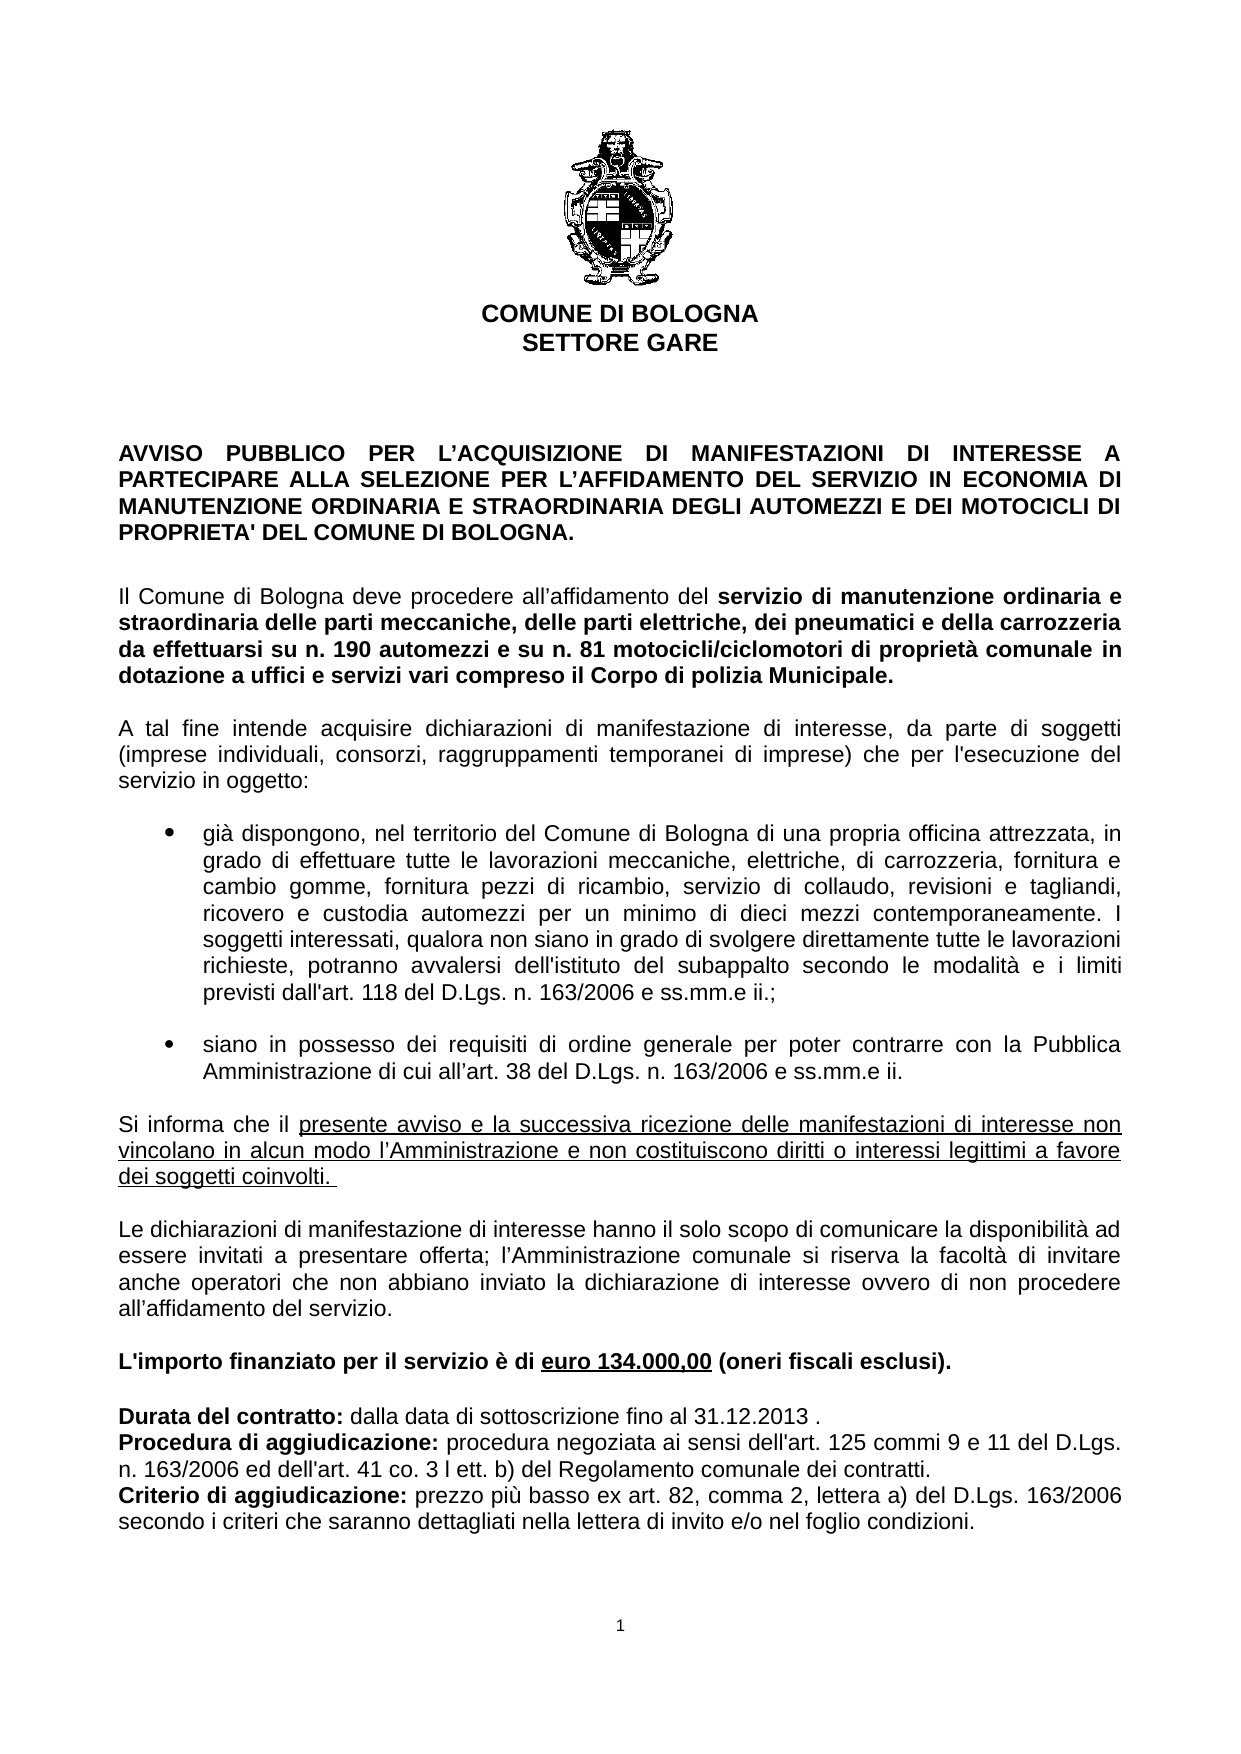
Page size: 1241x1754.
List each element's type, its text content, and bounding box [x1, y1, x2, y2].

text Si informa che il presente avviso e la successiva ricezione delle manifestazioni di interesse non vincolano in alcun modo l’Amministrazione e non costituiscono diritti o interessi legittimi a favore dei soggetti coinvolti. [118, 1111, 1122, 1189]
text A tal fine intende acquisire dichiarazioni di manifestazione di interesse, da parte di soggetti (imprese individuali, consorzi, raggruppamenti temporanei di imprese) che per l'esecuzione del servizio in oggetto: [118, 715, 1122, 794]
text Procedura di aggiudicazione: procedura negoziata ai sensi dell'art. 125 commi 9 e 11 del D.Lgs. n. 163/2006 ed dell'art. 41 co. 3 l ett. b) del Regolamento comunale dei contratti. [118, 1429, 1122, 1482]
text AVVISO PUBBLICO PER L’ACQUISIZIONE DI MANIFESTAZIONI DI INTERESSE A PARTECIPARE ALLA SELEZIONE PER L’AFFIDAMENTO DEL SERVIZIO IN ECONOMIA DI MANUTENZIONE ORDINARIA E STRAORDINARIA DEGLI AUTOMEZZI E DEI MOTOCICLI DI PROPRIETA' DEL COMUNE DI BOLOGNA. [118, 440, 1122, 545]
picture [557, 127, 683, 291]
text COMUNE DI BOLOGNA [118, 299, 1122, 328]
list già dispongono, nel territorio del Comune di Bologna di una propria officina attrezzata, in grado di effettuare tutte le lavorazioni meccaniche, elettriche, di carrozzeria, fornitura e cambio gomme, fornitura pezzi di ricambio, servizio di collaudo, revisioni e tagliandi, ricovero e custodia automezzi per un minimo di dieci mezzi contemporaneamente. I soggetti interessati, qualora non siano in grado di svolgere direttamente tutte le lavorazioni richieste, potranno avvalersi dell'istituto del subappalto secondo le modalità e i limiti previsti dall'art. 118 del D.Lgs. n. 163/2006 e ss.mm.e ii.; [165, 820, 1122, 1005]
text SETTORE GARE [118, 328, 1122, 357]
text Durata del contratto: dalla data di sottoscrizione fino al 31.12.2013 . [118, 1403, 1122, 1429]
text Il Comune di Bologna deve procedere all’affidamento del servizio di manutenzione ordinaria e straordinaria delle parti meccaniche, delle parti elettriche, dei pneumatici e della carrozzeria da effettuarsi su n. 190 automezzi e su n. 81 motocicli/ciclomotori di proprietà comunale in dotazione a uffici e servizi vari compreso il Corpo di polizia Municipale. [118, 583, 1122, 688]
text L'importo finanziato per il servizio è di euro 134.000,00 (oneri fiscali esclusi). [118, 1348, 1122, 1374]
text Le dichiarazioni di manifestazione di interesse hanno il solo scopo di comunicare la disponibilità ad essere invitati a presentare offerta; l’Amministrazione comunale si riserva la facoltà di invitare anche operatori che non abbiano inviato la dichiarazione di interesse ovvero di non procedere all’affidamento del servizio. [118, 1216, 1122, 1321]
text Criterio di aggiudicazione: prezzo più basso ex art. 82, comma 2, lettera a) del D.Lgs. 163/2006 secondo i criteri che saranno dettagliati nella lettera di invito e/o nel foglio condizioni. [118, 1482, 1122, 1534]
list siano in possesso dei requisiti di ordine generale per poter contrarre con la Pubblica Amministrazione di cui all’art. 38 del D.Lgs. n. 163/2006 e ss.mm.e ii. [165, 1031, 1122, 1084]
